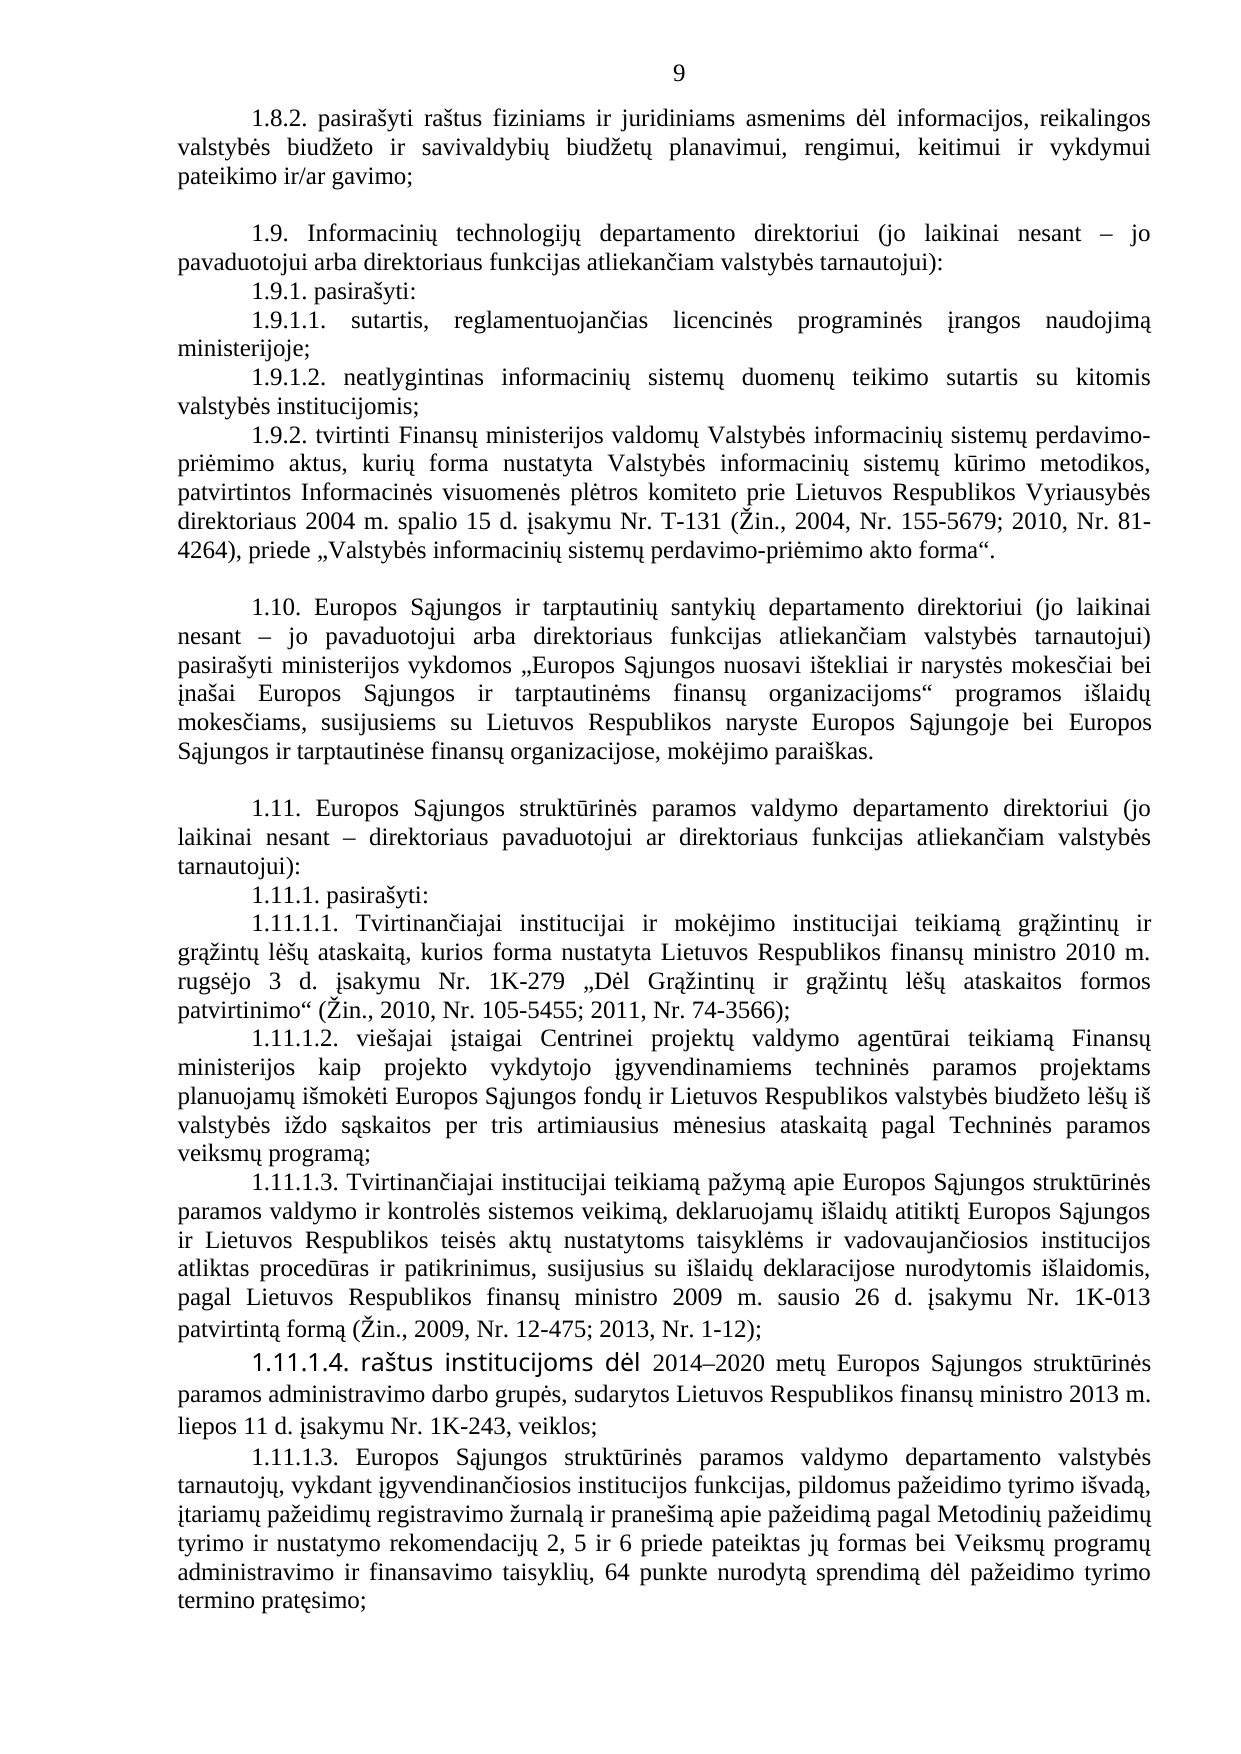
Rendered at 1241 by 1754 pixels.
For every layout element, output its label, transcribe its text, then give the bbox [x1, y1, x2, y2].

text 1.11.1.4. raštus institucijoms dėl 2014–2020 metų Europos Sąjungos struktūrinės paramos administravimo darbo grupės, sudarytos Lietuvos Respublikos finansų ministro 2013 m. liepos 11 d. įsakymu Nr. 1K-243, veiklos; [177, 1345, 1152, 1442]
text 1.11.1. pasirašyti: [177, 880, 1152, 908]
text 1.8.2. pasirašyti raštus fiziniams ir juridiniams asmenims dėl informacijos, reikalingos valstybės biudžeto ir savivaldybių biudžetų planavimui, rengimui, keitimui ir vykdymui pateikimo ir/ar gavimo; [177, 103, 1152, 190]
text 1.11.1.3. Europos Sąjungos struktūrinės paramos valdymo departamento valstybės tarnautojų, vykdant įgyvendinančiosios institucijos funkcijas, pildomus pažeidimo tyrimo išvadą, įtariamų pažeidimų registravimo žurnalą ir pranešimą apie pažeidimą pagal Metodinių pažeidimų tyrimo ir nustatymo rekomendacijų 2, 5 ir 6 priede pateiktas jų formas bei Veiksmų programų administravimo ir finansavimo taisyklių, 64 punkte nurodytą sprendimą dėl pažeidimo tyrimo termino pratęsimo; [177, 1442, 1152, 1614]
text 1.11.1.2. viešajai įstaigai Centrinei projektų valdymo agentūrai teikiamą Finansų ministerijos kaip projekto vykdytojo įgyvendinamiems techninės paramos projektams planuojamų išmokėti Europos Sąjungos fondų ir Lietuvos Respublikos valstybės biudžeto lėšų iš valstybės iždo sąskaitos per tris artimiausius mėnesius ataskaitą pagal Techninės paramos veiksmų programą; [177, 1023, 1152, 1167]
text 1.9.2. tvirtinti Finansų ministerijos valdomų Valstybės informacinių sistemų perdavimo-priėmimo aktus, kurių forma nustatyta Valstybės informacinių sistemų kūrimo metodikos, patvirtintos Informacinės visuomenės plėtros komiteto prie Lietuvos Respublikos Vyriausybės direktoriaus 2004 m. spalio 15 d. įsakymu Nr. T-131 (Žin., 2004, Nr. 155-5679; 2010, Nr. 81-4264), priede „Valstybės informacinių sistemų perdavimo-priėmimo akto forma“. [177, 420, 1152, 563]
text 1.9.1.1. sutartis, reglamentuojančias licencinės programinės įrangos naudojimą ministerijoje; [177, 305, 1152, 362]
text 1.9. Informacinių technologijų departamento direktoriui (jo laikinai nesant – jo pavaduotojui arba direktoriaus funkcijas atliekančiam valstybės tarnautojui): [177, 218, 1152, 276]
text 1.9.1. pasirašyti: [177, 276, 1152, 305]
text 1.10. Europos Sąjungos ir tarptautinių santykių departamento direktoriui (jo laikinai nesant – jo pavaduotojui arba direktoriaus funkcijas atliekančiam valstybės tarnautojui) pasirašyti ministerijos vykdomos „Europos Sąjungos nuosavi ištekliai ir narystės mokesčiai bei įnašai Europos Sąjungos ir tarptautinėms finansų organizacijoms“ programos išlaidų mokesčiams, susijusiems su Lietuvos Respublikos naryste Europos Sąjungoje bei Europos Sąjungos ir tarptautinėse finansų organizacijose, mokėjimo paraiškas. [177, 592, 1152, 765]
text 1.11.1.3. Tvirtinančiajai institucijai teikiamą pažymą apie Europos Sąjungos struktūrinės paramos valdymo ir kontrolės sistemos veikimą, deklaruojamų išlaidų atitiktį Europos Sąjungos ir Lietuvos Respublikos teisės aktų nustatytoms taisyklėms ir vadovaujančiosios institucijos atliktas procedūras ir patikrinimus, susijusius su išlaidų deklaracijose nurodytomis išlaidomis, pagal Lietuvos Respublikos finansų ministro 2009 m. sausio 26 d. įsakymu Nr. 1K-013 patvirtintą formą (Žin., 2009, Nr. 12-475; 2013, Nr. 1-12); [177, 1167, 1152, 1345]
text 1.9.1.2. neatlygintinas informacinių sistemų duomenų teikimo sutartis su kitomis valstybės institucijomis; [177, 362, 1152, 420]
text 1.11.1.1. Tvirtinančiajai institucijai ir mokėjimo institucijai teikiamą grąžintinų ir grąžintų lėšų ataskaitą, kurios forma nustatyta Lietuvos Respublikos finansų ministro 2010 m. rugsėjo 3 d. įsakymu Nr. 1K-279 „Dėl Grąžintinų ir grąžintų lėšų ataskaitos formos patvirtinimo“ (Žin., 2010, Nr. 105-5455; 2011, Nr. 74-3566); [177, 908, 1152, 1023]
text 1.11. Europos Sąjungos struktūrinės paramos valdymo departamento direktoriui (jo laikinai nesant – direktoriaus pavaduotojui ar direktoriaus funkcijas atliekančiam valstybės tarnautojui): [177, 793, 1152, 880]
